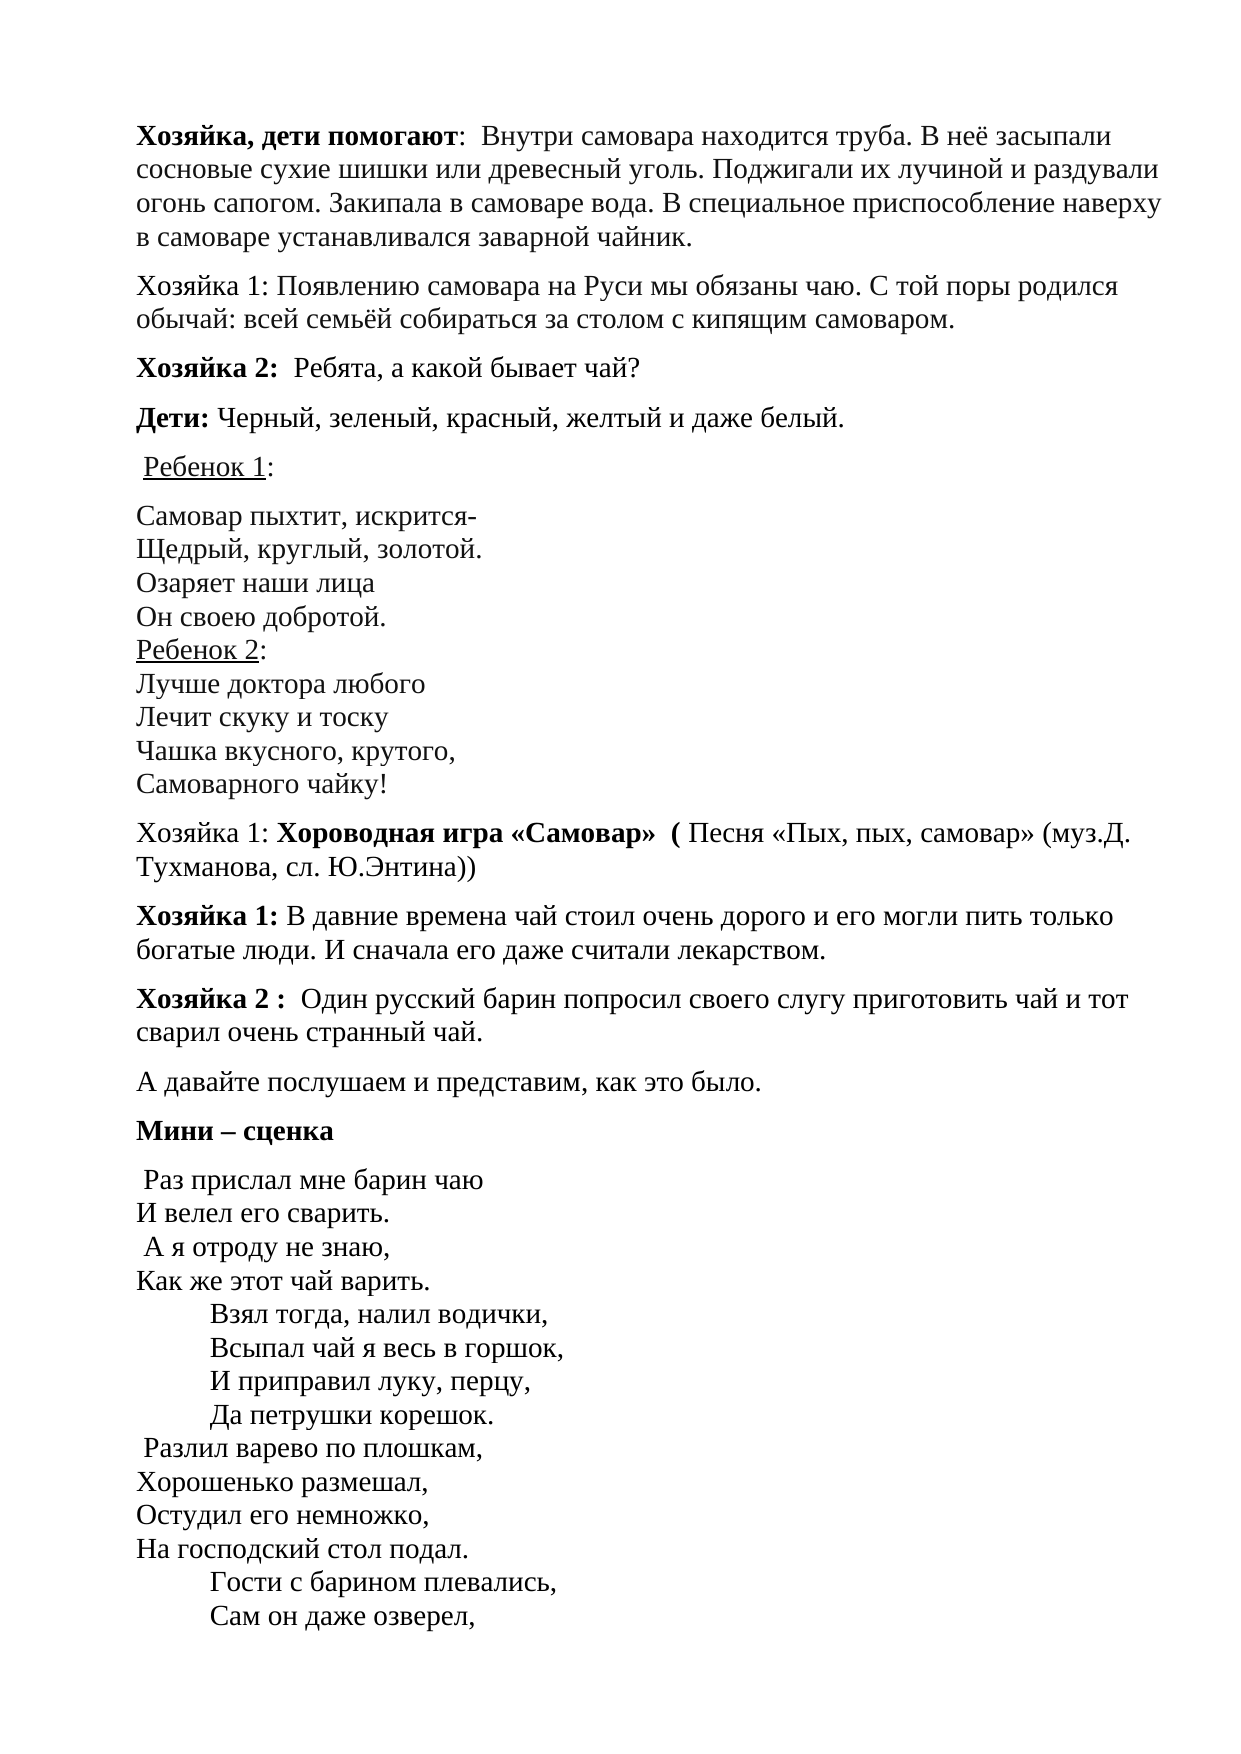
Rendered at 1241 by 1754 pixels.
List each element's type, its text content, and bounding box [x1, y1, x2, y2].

text Лечит скуку и тоску [136, 699, 1163, 733]
text Взял тогда, налил водички, [136, 1296, 1163, 1330]
text Чашка вкусного, крутого, [136, 733, 1163, 766]
text Хозяйка 1: Хороводная игра «Самовар» ( Песня «Пых, пых, самовар» (муз.Д. Тухманова, сл. Ю.Энтина)) [136, 816, 1163, 883]
text Остудил его немножко, [136, 1497, 1163, 1531]
text Озаряет наши лица [136, 565, 1163, 599]
text На господский стол подал. [136, 1531, 1163, 1564]
text Хозяйка 1: В давние времена чай стоил очень дорого и его могли пить только богатые люди. И сначала его даже считали лекарством. [136, 898, 1163, 965]
text Как же этот чай варить. [136, 1263, 1163, 1296]
text Хозяйка 2: Ребята, а какой бывает чай? [136, 351, 1163, 384]
text Мини – сценка [136, 1113, 1163, 1146]
text А я отроду не знаю, [136, 1229, 1163, 1263]
text Гости с барином плевались, [136, 1564, 1163, 1598]
text Самоварного чайку! [136, 766, 1163, 800]
text Хозяйка 1: Появлению самовара на Руси мы обязаны чаю. С той поры родился обычай: всей семьёй собираться за столом с кипящим самоваром. [136, 268, 1163, 335]
text Раз прислал мне барин чаю [136, 1162, 1163, 1196]
text Лучше доктора любого [136, 666, 1163, 699]
text И велел его сварить. [136, 1196, 1163, 1229]
text И приправил луку, перцу, [136, 1363, 1163, 1397]
text Дети: Черный, зеленый, красный, желтый и даже белый. [136, 400, 1163, 433]
text Ребенок 2: [136, 632, 1163, 666]
text Разлил варево по плошкам, [136, 1430, 1163, 1464]
text Он своею добротой. [136, 599, 1163, 632]
text Ребенок 1: [136, 449, 1163, 482]
text Всыпал чай я весь в горшок, [136, 1330, 1163, 1363]
text Щедрый, круглый, золотой. [136, 532, 1163, 565]
text Сам он даже озверел, [136, 1598, 1163, 1632]
text А давайте послушаем и представим, как это было. [136, 1064, 1163, 1097]
text Хозяйка 2 : Один русский барин попросил своего слугу приготовить чай и тот сварил очень странный чай. [136, 981, 1163, 1048]
text Да петрушки корешок. [136, 1397, 1163, 1430]
text Хозяйка, дети помогают: Внутри самовара находится труба. В неё засыпали сосновые сухие шишки или древесный уголь. Поджигали их лучиной и раздували огонь сапогом. Закипала в самоваре вода. В специальное приспособление наверху в самоваре устанавливался заварной чайник. [136, 118, 1163, 252]
text Хорошенько размешал, [136, 1464, 1163, 1497]
text Самовар пыхтит, искрится- [136, 498, 1163, 532]
